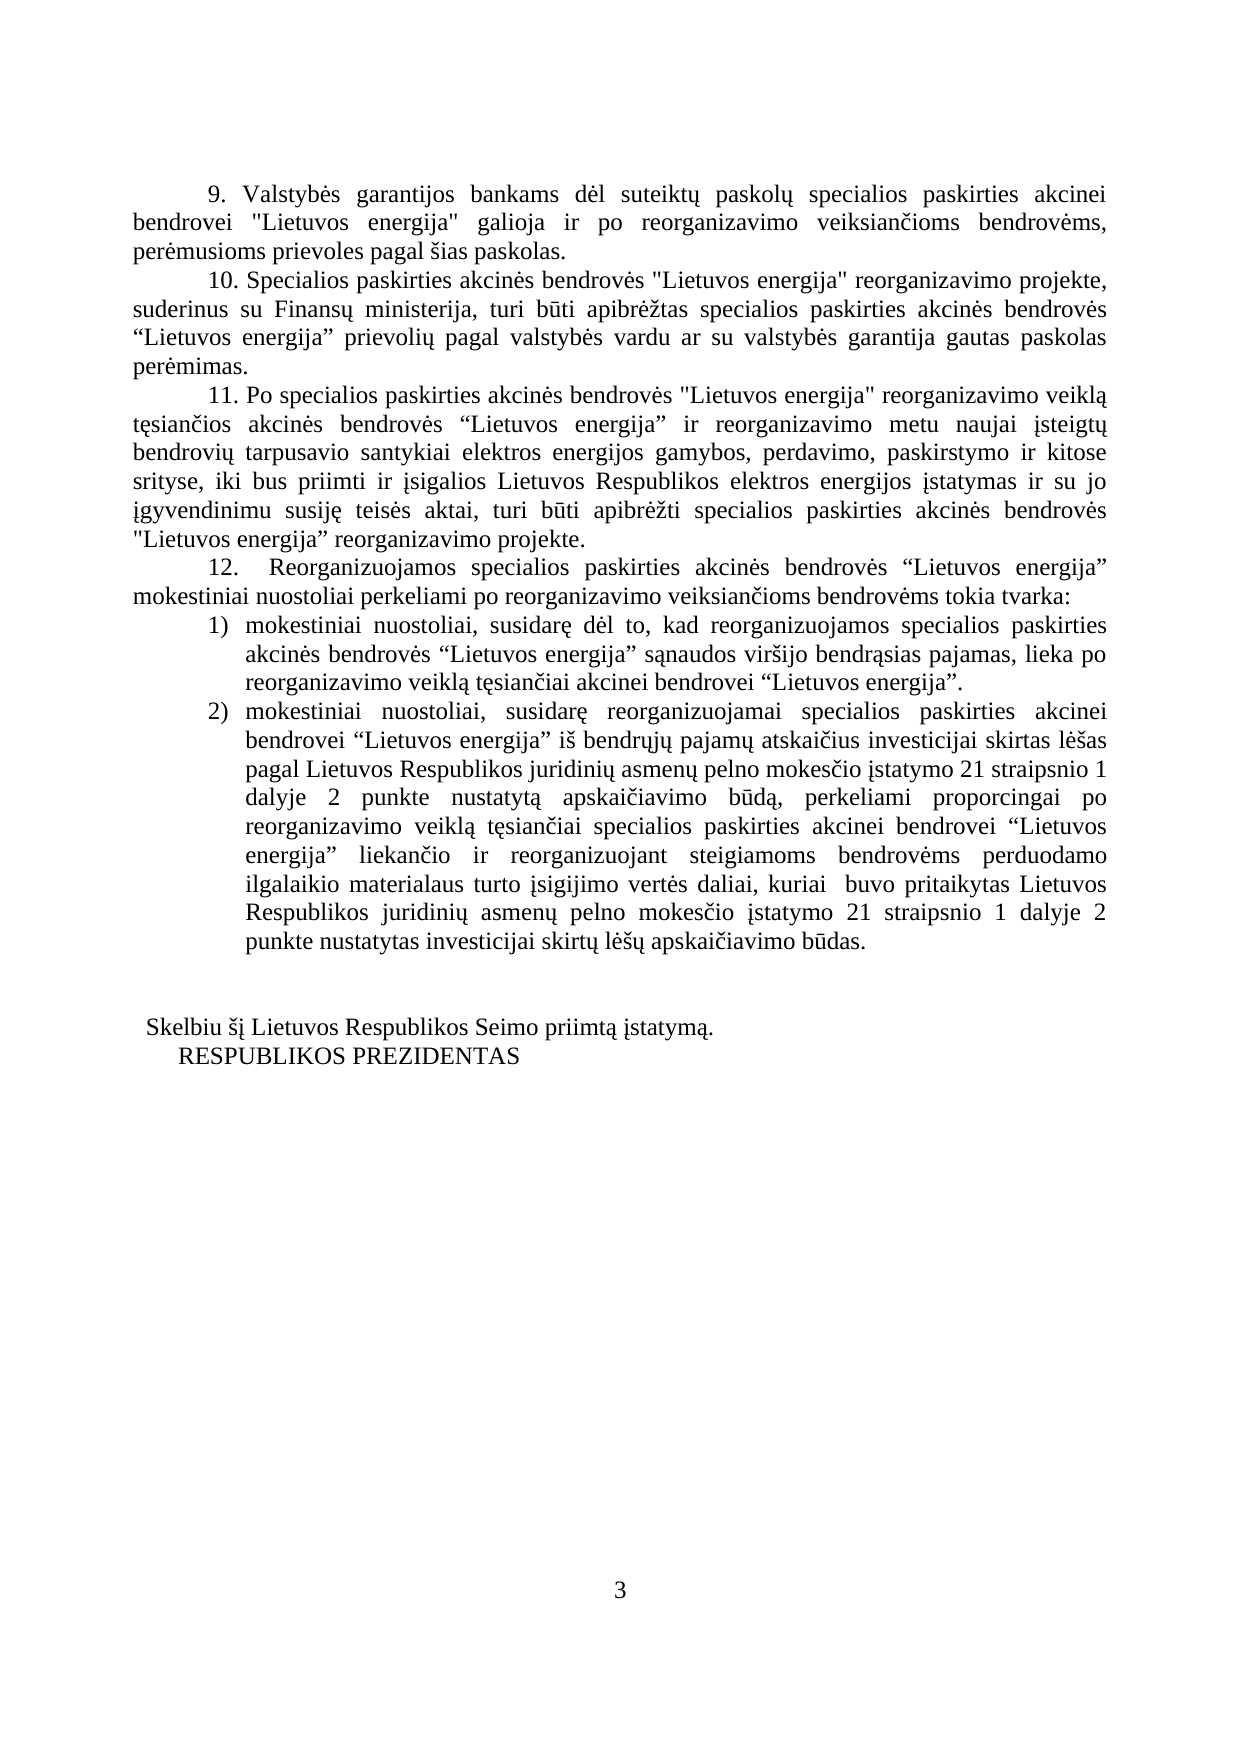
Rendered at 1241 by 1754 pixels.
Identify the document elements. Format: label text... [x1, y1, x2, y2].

text 10. Specialios paskirties akcinės bendrovės "Lietuvos energija" reorganizavimo projekte, suderinus su Finansų ministerija, turi būti apibrėžtas specialios paskirties akcinės bendrovės “Lietuvos energija” prievolių pagal valstybės vardu ar su valstybės garantija gautas paskolas perėmimas. [133, 265, 1108, 380]
text 2) mokestiniai nuostoliai, susidarę reorganizuojamai specialios paskirties akcinei bendrovei “Lietuvos energija” iš bendrųjų pajamų atskaičius investicijai skirtas lėšas pagal Lietuvos Respublikos juridinių asmenų pelno mokesčio įstatymo 21 straipsnio 1 dalyje 2 punkte nustatytą apskaičiavimo būdą, perkeliami proporcingai po reorganizavimo veiklą tęsiančiai specialios paskirties akcinei bendrovei “Lietuvos energija” liekančio ir reorganizuojant steigiamoms bendrovėms perduodamo ilgalaikio materialaus turto įsigijimo vertės daliai, kuriai buvo pritaikytas Lietuvos Respublikos juridinių asmenų pelno mokesčio įstatymo 21 straipsnio 1 dalyje 2 punkte nustatytas investicijai skirtų lėšų apskaičiavimo būdas. [208, 696, 1108, 955]
text 11. Po specialios paskirties akcinės bendrovės "Lietuvos energija" reorganizavimo veiklą tęsiančios akcinės bendrovės “Lietuvos energija” ir reorganizavimo metu naujai įsteigtų bendrovių tarpusavio santykiai elektros energijos gamybos, perdavimo, paskirstymo ir kitose srityse, iki bus priimti ir įsigalios Lietuvos Respublikos elektros energijos įstatymas ir su jo įgyvendinimu susiję teisės aktai, turi būti apibrėžti specialios paskirties akcinės bendrovės "Lietuvos energija” reorganizavimo projekte. [133, 380, 1108, 552]
text 9. Valstybės garantijos bankams dėl suteiktų paskolų specialios paskirties akcinei bendrovei "Lietuvos energija" galioja ir po reorganizavimo veiksiančioms bendrovėms, perėmusioms prievoles pagal šias paskolas. [133, 179, 1108, 265]
text Skelbiu šį Lietuvos Respublikos Seimo priimtą įstatymą. [133, 1012, 1108, 1041]
text 12. Reorganizuojamos specialios paskirties akcinės bendrovės “Lietuvos energija” mokestiniai nuostoliai perkeliami po reorganizavimo veiksiančioms bendrovėms tokia tvarka: [133, 552, 1108, 610]
text RESPUBLIKOS PREZIDENTAS [133, 1041, 1108, 1070]
text 1) mokestiniai nuostoliai, susidarę dėl to, kad reorganizuojamos specialios paskirties akcinės bendrovės “Lietuvos energija” sąnaudos viršijo bendrąsias pajamas, lieka po reorganizavimo veiklą tęsiančiai akcinei bendrovei “Lietuvos energija”. [208, 610, 1108, 696]
